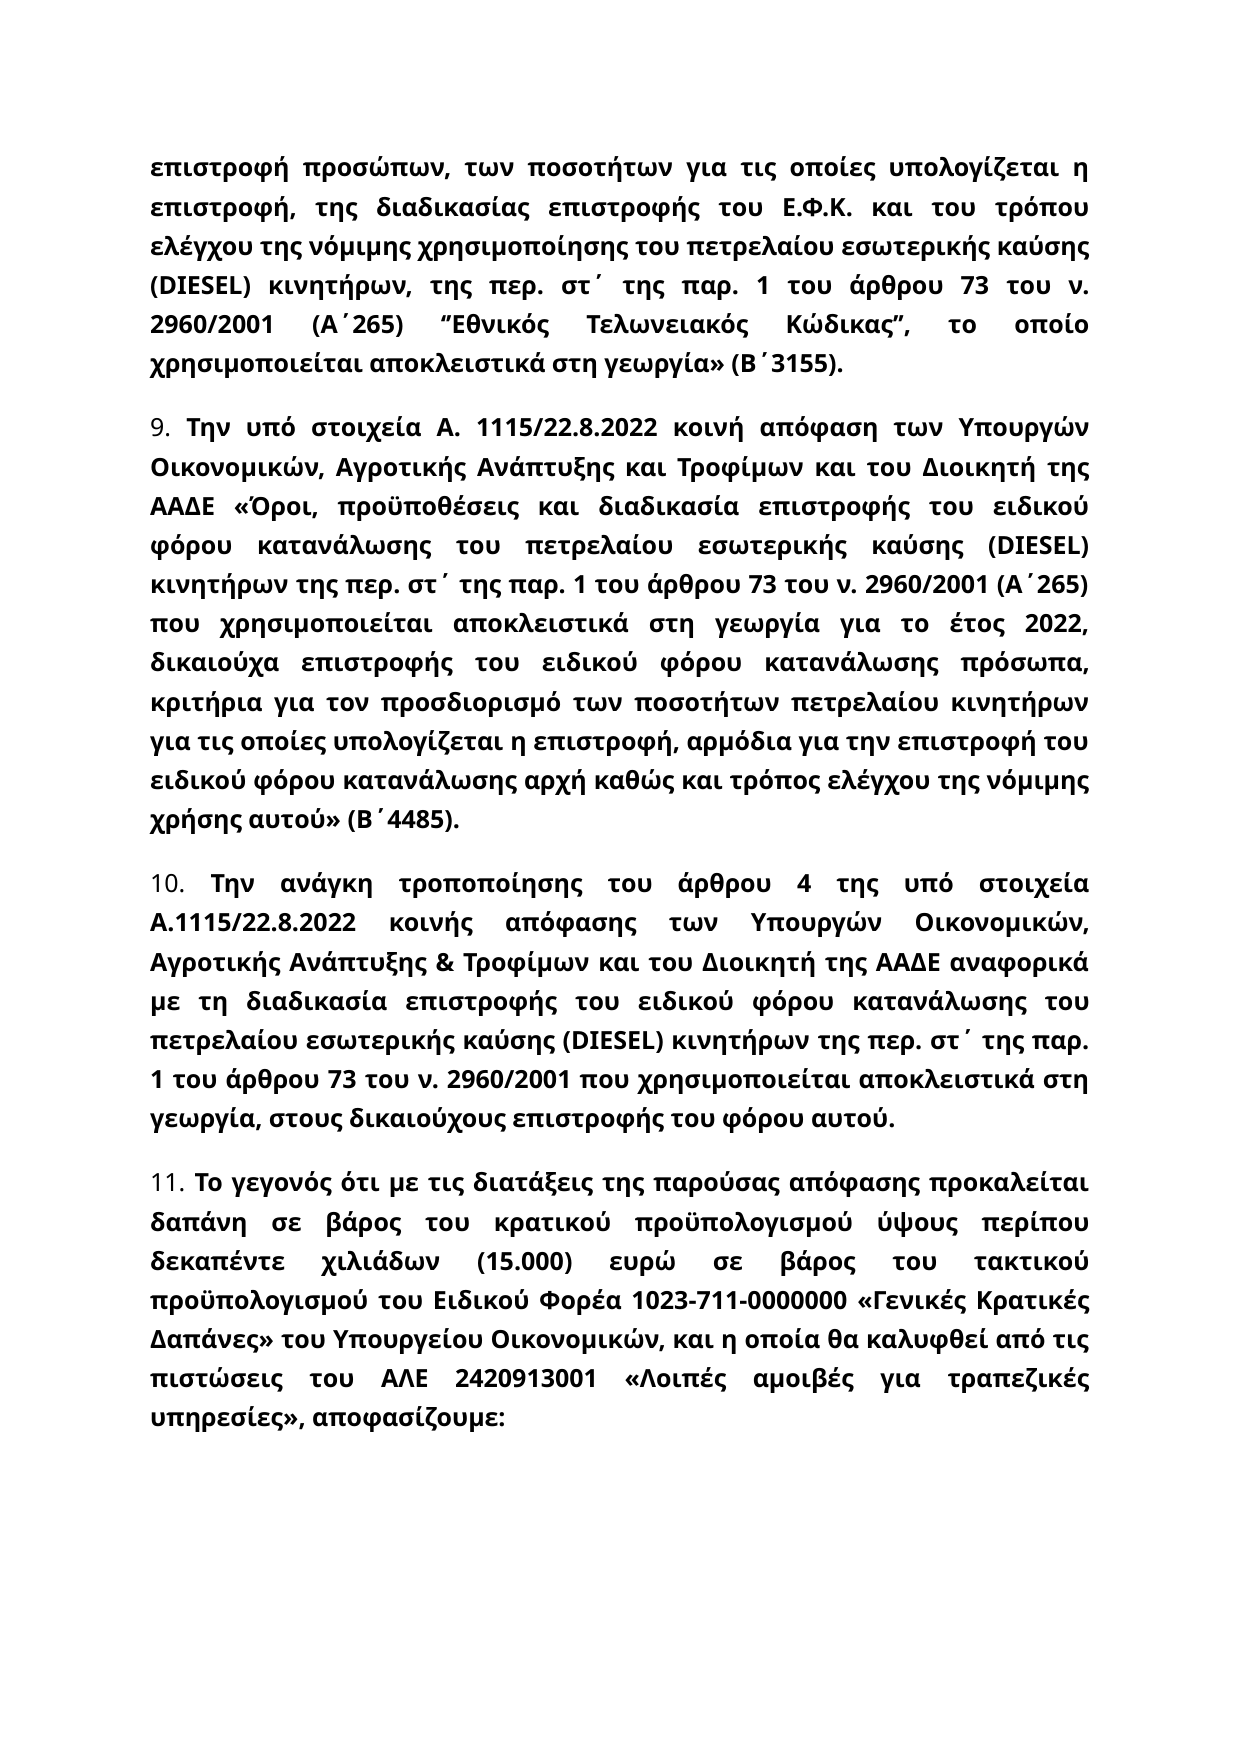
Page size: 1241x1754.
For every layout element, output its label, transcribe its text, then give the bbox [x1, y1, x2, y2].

text επιστροφή προσώπων, των ποσοτήτων για τις οποίες υπολογίζεται η επιστροφή, της διαδικασίας επιστροφής του Ε.Φ.Κ. και του τρόπου ελέγχου της νόμιμης χρησιμοποίησης του πετρελαίου εσωτερικής καύσης (DIESEL) κινητήρων, της περ. στ΄ της παρ. 1 του άρθρου 73 του ν. 2960/2001 (Α΄265) ‘’Εθνικός Τελωνειακός Κώδικας’’, το οποίο χρησιμοποιείται αποκλειστικά στη γεωργία» (Β΄3155). [150, 150, 1090, 380]
text 9. Την υπό στοιχεία Α. 1115/22.8.2022 κοινή απόφαση των Υπουργών Οικονομικών, Αγροτικής Ανάπτυξης και Τροφίμων και του Διοικητή της ΑΑΔΕ «Όροι, προϋποθέσεις και διαδικασία επιστροφής του ειδικού φόρου κατανάλωσης του πετρελαίου εσωτερικής καύσης (DIESEL) κινητήρων της περ. στ΄ της παρ. 1 του άρθρου 73 του ν. 2960/2001 (Α΄265) που χρησιμοποιείται αποκλειστικά στη γεωργία για το έτος 2022, δικαιούχα επιστροφής του ειδικού φόρου κατανάλωσης πρόσωπα, κριτήρια για τον προσδιορισμό των ποσοτήτων πετρελαίου κινητήρων για τις οποίες υπολογίζεται η επιστροφή, αρμόδια για την επιστροφή του ειδικού φόρου κατανάλωσης αρχή καθώς και τρόπος ελέγχου της νόμιμης χρήσης αυτού» (Β΄4485). [150, 410, 1090, 836]
text 11. Το γεγονός ότι με τις διατάξεις της παρούσας απόφασης προκαλείται δαπάνη σε βάρος του κρατικού προϋπολογισμού ύψους περίπου δεκαπέντε χιλιάδων (15.000) ευρώ σε βάρος του τακτικού προϋπολογισμού του Ειδικού Φορέα 1023-711-0000000 «Γενικές Κρατικές Δαπάνες» του Υπουργείου Οικονομικών, και η οποία θα καλυφθεί από τις πιστώσεις του ΑΛΕ 2420913001 «Λοιπές αμοιβές για τραπεζικές υπηρεσίες», αποφασίζουμε: [150, 1165, 1090, 1434]
text 10. Την ανάγκη τροποποίησης του άρθρου 4 της υπό στοιχεία Α.1115/22.8.2022 κοινής απόφασης των Υπουργών Οικονομικών, Αγροτικής Ανάπτυξης & Τροφίμων και του Διοικητή της ΑΑΔΕ αναφορικά με τη διαδικασία επιστροφής του ειδικού φόρου κατανάλωσης του πετρελαίου εσωτερικής καύσης (DIESEL) κινητήρων της περ. στ΄ της παρ. 1 του άρθρου 73 του ν. 2960/2001 που χρησιμοποιείται αποκλειστικά στη γεωργία, στους δικαιούχους επιστροφής του φόρου αυτού. [150, 866, 1090, 1135]
